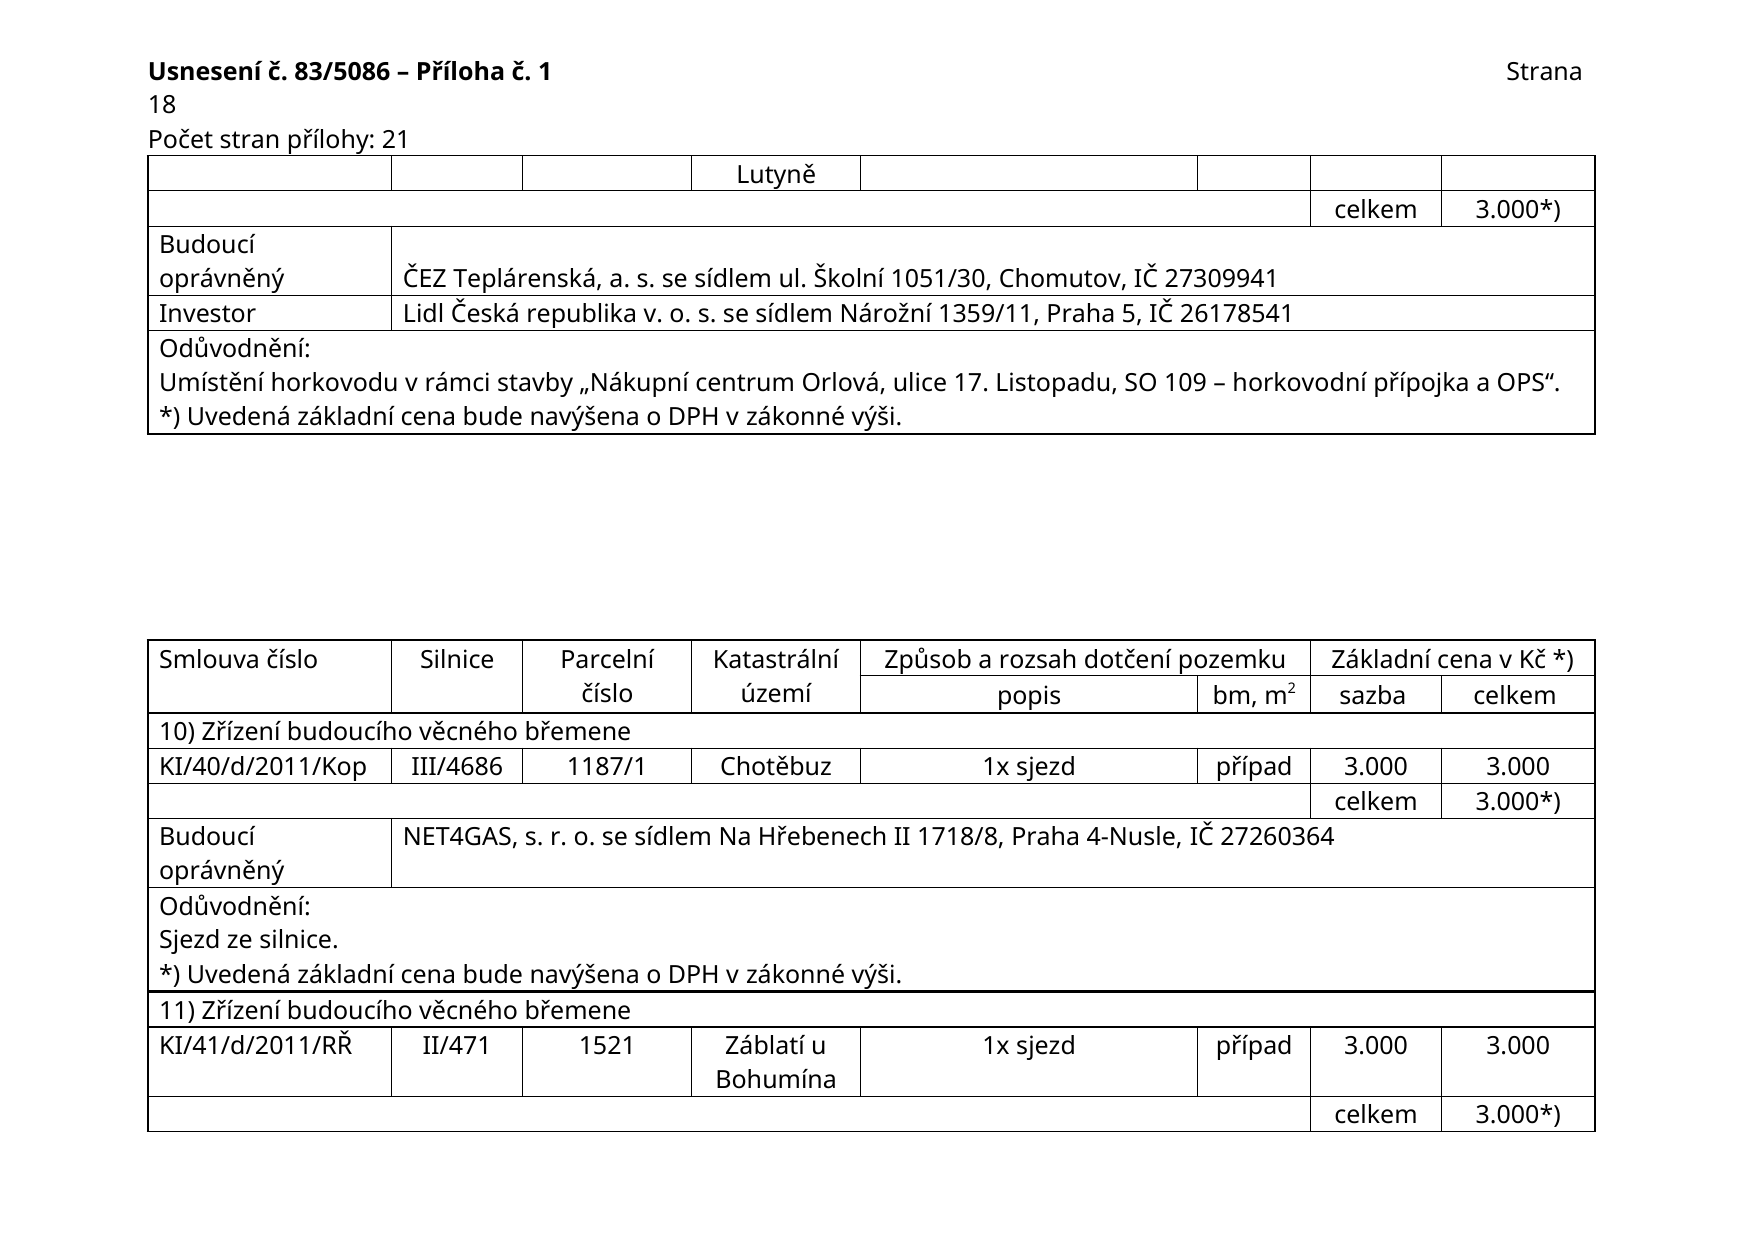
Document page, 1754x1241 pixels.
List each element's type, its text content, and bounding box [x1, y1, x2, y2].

table_cell II/471 [392, 1028, 522, 1096]
table_cell NET4GAS, s. r. o. se sídlem Na Hřebenech II 1718/8, Praha 4-Nusle, IČ 27260364 [392, 819, 1594, 887]
table_cell 1x sjezd [861, 1028, 1197, 1096]
table_cell [523, 156, 691, 190]
table_header Způsob a rozsah dotčení pozemku [861, 641, 1310, 675]
table_cell 1521 [523, 1028, 691, 1096]
table_header Základní cena v Kč *) [1311, 641, 1594, 675]
table_cell [149, 784, 1310, 818]
table_cell ČEZ Teplárenská, a. s. se sídlem ul. Školní 1051/30, Chomutov, IČ 27309941 [392, 227, 1594, 295]
table_cell Záblatí u Bohumína [692, 1028, 860, 1096]
table_cell celkem [1311, 191, 1441, 226]
table_cell 3.000*) [1442, 784, 1594, 818]
table_cell Investor [149, 296, 391, 330]
table_cell 10) Zřízení budoucího věcného břemene [149, 714, 1594, 748]
table_cell popis [861, 676, 1197, 712]
table_cell 3.000 [1311, 749, 1441, 783]
table_header Silnice [392, 641, 522, 712]
table_cell celkem [1442, 676, 1594, 712]
table_cell KI/41/d/2011/RŘ [149, 1028, 391, 1096]
table_cell [149, 156, 391, 190]
table_cell Chotěbuz [692, 749, 860, 783]
table_cell celkem [1311, 1097, 1441, 1131]
table_cell [392, 156, 522, 190]
table_cell [1442, 156, 1594, 190]
table_cell [149, 1097, 1310, 1131]
table_cell 1187/1 [523, 749, 691, 783]
table_cell Odůvodnění: Sjezd ze silnice. *) Uvedená základní cena bude navýšena o DPH v zákonné výši. [149, 888, 1594, 990]
table_cell 3.000*) [1442, 1097, 1594, 1131]
table_cell [861, 156, 1197, 190]
table_cell Budoucí oprávněný [149, 819, 391, 887]
table_cell [1311, 156, 1441, 190]
table_cell III/4686 [392, 749, 522, 783]
table_cell 1x sjezd [861, 749, 1197, 783]
table_cell bm, m2 [1198, 676, 1310, 712]
table_cell 11) Zřízení budoucího věcného břemene [149, 993, 1594, 1026]
table_header Smlouva číslo [149, 641, 391, 712]
table_cell případ [1198, 749, 1310, 783]
table_cell [149, 191, 1310, 226]
table_cell Odůvodnění: Umístění horkovodu v rámci stavby „Nákupní centrum Orlová, ulice 17. Listopadu, SO 109 – horkovodní přípojka a OPS“. *) Uvedená základní cena bude navýšena o DPH v zákonné výši. [149, 331, 1594, 433]
table_cell 3.000 [1442, 749, 1594, 783]
table_cell Lidl Česká republika v. o. s. se sídlem Nárožní 1359/11, Praha 5, IČ 26178541 [392, 296, 1594, 330]
table_cell [1198, 156, 1310, 190]
table_cell případ [1198, 1028, 1310, 1096]
table_cell 3.000 [1311, 1028, 1441, 1096]
table_cell celkem [1311, 784, 1441, 818]
table_cell 3.000*) [1442, 191, 1594, 226]
table_cell Budoucí oprávněný [149, 227, 391, 295]
table_header Katastrální území [692, 641, 860, 712]
table_cell 3.000 [1442, 1028, 1594, 1096]
table_header Parcelní číslo [523, 641, 691, 712]
table_cell Lutyně [692, 156, 860, 190]
table_cell KI/40/d/2011/Kop [149, 749, 391, 783]
table_cell sazba [1311, 676, 1441, 712]
